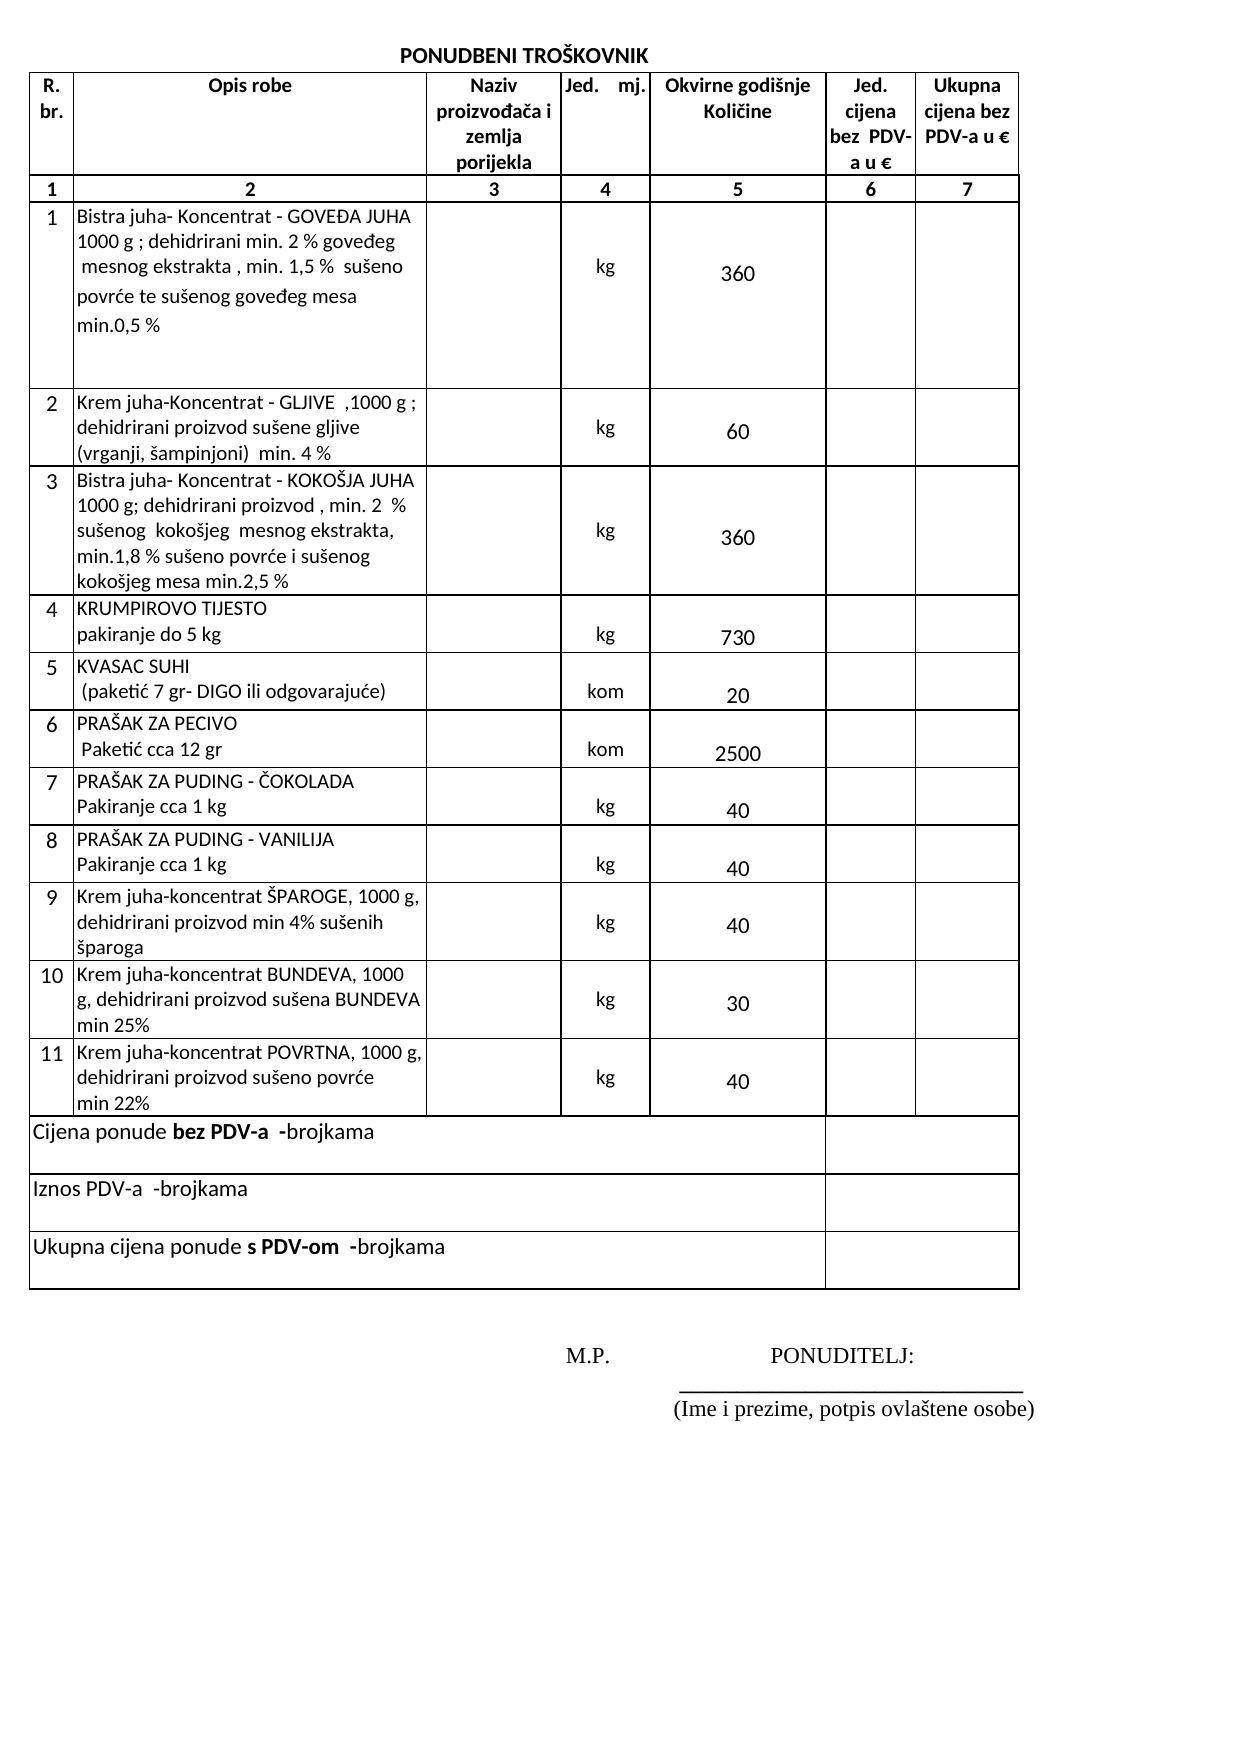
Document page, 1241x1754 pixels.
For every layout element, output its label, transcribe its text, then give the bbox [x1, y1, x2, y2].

table_cell 4 [562, 176, 649, 201]
table_cell 6 [30, 711, 73, 767]
table_cell 6 [827, 176, 915, 201]
table_cell Krem juha-Koncentrat - GLJIVE ,1000 g ; dehidrirani proizvod sušene gljive (vrganji, šampinjoni) min. 4 % [74, 389, 426, 465]
table_cell Bistra juha- Koncentrat - KOKOŠJA JUHA 1000 g; dehidrirani proizvod , min. 2 % sušenog kokošjeg mesnog ekstrakta, min.1,8 % sušeno povrće i sušenog kokošjeg mesa min.2,5 % [74, 467, 426, 594]
table_cell 3 [30, 467, 73, 594]
table_cell [427, 389, 560, 465]
table_cell [427, 883, 560, 960]
table_cell 1 [30, 176, 73, 201]
table_cell 7 [916, 176, 1018, 201]
table_cell [827, 826, 915, 882]
table_cell 30 [651, 961, 825, 1037]
table_cell [427, 1039, 560, 1115]
table_cell kg [562, 961, 649, 1037]
table_cell [427, 467, 560, 594]
table_cell Cijena ponude bez PDV-a -brojkama [30, 1117, 825, 1173]
table_cell [826, 1117, 1018, 1173]
table_cell Bistra juha- Koncentrat - GOVEĐA JUHA 1000 g ; dehidrirani min. 2 % goveđeg mesnog ekstrakta , min. 1,5 % sušeno povrće te sušenog goveđeg mesa min.0,5 % [74, 203, 426, 387]
table_cell 20 [651, 653, 825, 709]
table_cell [827, 596, 915, 651]
table_cell [427, 596, 560, 651]
table_cell kg [562, 596, 649, 651]
text ______________________________ [29, 1369, 1211, 1395]
table_cell [827, 389, 915, 465]
table_header PONUDBENI TROŠKOVNIK [30, 41, 1019, 72]
table_cell 10 [30, 961, 73, 1037]
table_cell Ukupna cijena ponude s PDV-om -brojkama [30, 1232, 825, 1288]
text (Ime i prezime, potpis ovlaštene osobe) [29, 1395, 1211, 1421]
table_cell 2 [74, 176, 426, 201]
table_cell [427, 653, 560, 709]
table_cell Jed. mj. [562, 73, 649, 174]
table_cell 11 [30, 1039, 73, 1115]
table_cell kg [562, 826, 649, 882]
table_cell kg [562, 203, 649, 387]
text M.P. PONUDITELJ: [29, 1342, 1211, 1369]
table_cell Krem juha-koncentrat BUNDEVA, 1000 g, dehidrirani proizvod sušena BUNDEVA min 25% [74, 961, 426, 1037]
table_cell kg [562, 768, 649, 824]
table_cell [827, 467, 915, 594]
table_cell [827, 203, 915, 387]
table_cell [916, 1039, 1018, 1115]
table_cell Iznos PDV-a -brojkama [30, 1175, 825, 1231]
table_cell 2 [30, 389, 73, 465]
table_cell 60 [651, 389, 825, 465]
table_cell [827, 1039, 915, 1115]
table_cell 3 [427, 176, 560, 201]
table_cell Jed. cijena bez PDV-a u € [827, 73, 915, 174]
table_cell kom [562, 653, 649, 709]
table_cell 4 [30, 596, 73, 651]
table_cell Okvirne godišnje Količine [651, 73, 825, 174]
table_cell kg [562, 883, 649, 960]
table_cell [916, 883, 1018, 960]
table_cell [916, 596, 1018, 651]
table_cell [427, 711, 560, 767]
table_cell kom [562, 711, 649, 767]
table_cell Krem juha-koncentrat POVRTNA, 1000 g, dehidrirani proizvod sušeno povrće min 22% [74, 1039, 426, 1115]
table_cell [826, 1175, 1018, 1231]
table_cell [827, 883, 915, 960]
table_cell 9 [30, 883, 73, 960]
table_cell 8 [30, 826, 73, 882]
table_cell [827, 961, 915, 1037]
table_cell 1 [30, 203, 73, 387]
table_cell Krem juha-koncentrat ŠPAROGE, 1000 g, dehidrirani proizvod min 4% sušenih šparoga [74, 883, 426, 960]
table_cell [916, 768, 1018, 824]
table_cell 7 [30, 768, 73, 824]
table_cell kg [562, 389, 649, 465]
table_cell [916, 203, 1018, 387]
table_cell kg [562, 467, 649, 594]
table_cell [916, 653, 1018, 709]
table_cell [916, 467, 1018, 594]
table_cell Opis robe [74, 73, 426, 174]
table_cell [916, 389, 1018, 465]
table_cell PRAŠAK ZA PUDING - VANILIJA Pakiranje cca 1 kg [74, 826, 426, 882]
table_cell 40 [651, 768, 825, 824]
table_cell 360 [651, 467, 825, 594]
table_cell [427, 768, 560, 824]
table_cell 5 [651, 176, 825, 201]
table_cell kg [562, 1039, 649, 1115]
table_cell [827, 768, 915, 824]
table_cell [827, 653, 915, 709]
table_cell 2500 [651, 711, 825, 767]
table_cell 360 [651, 203, 825, 387]
table_cell [427, 203, 560, 387]
table_cell 40 [651, 1039, 825, 1115]
table_cell Ukupna cijena bez PDV-a u € [916, 73, 1018, 174]
table_cell [916, 711, 1018, 767]
table_cell KVASAC SUHI (paketić 7 gr- DIGO ili odgovarajuće) [74, 653, 426, 709]
table_cell [427, 826, 560, 882]
table_cell PRAŠAK ZA PECIVO Paketić cca 12 gr [74, 711, 426, 767]
table_cell PRAŠAK ZA PUDING - ČOKOLADA Pakiranje cca 1 kg [74, 768, 426, 824]
table_cell 730 [651, 596, 825, 651]
table_cell Naziv proizvođača i zemlja porijekla [427, 73, 560, 174]
table_cell [827, 711, 915, 767]
table_cell 40 [651, 826, 825, 882]
table_cell [916, 826, 1018, 882]
table_cell KRUMPIROVO TIJESTO pakiranje do 5 kg [74, 596, 426, 651]
table_cell 5 [30, 653, 73, 709]
table_cell [826, 1232, 1018, 1288]
table_cell [916, 961, 1018, 1037]
table_cell 40 [651, 883, 825, 960]
table_cell R. br. [30, 73, 73, 174]
table_cell [427, 961, 560, 1037]
